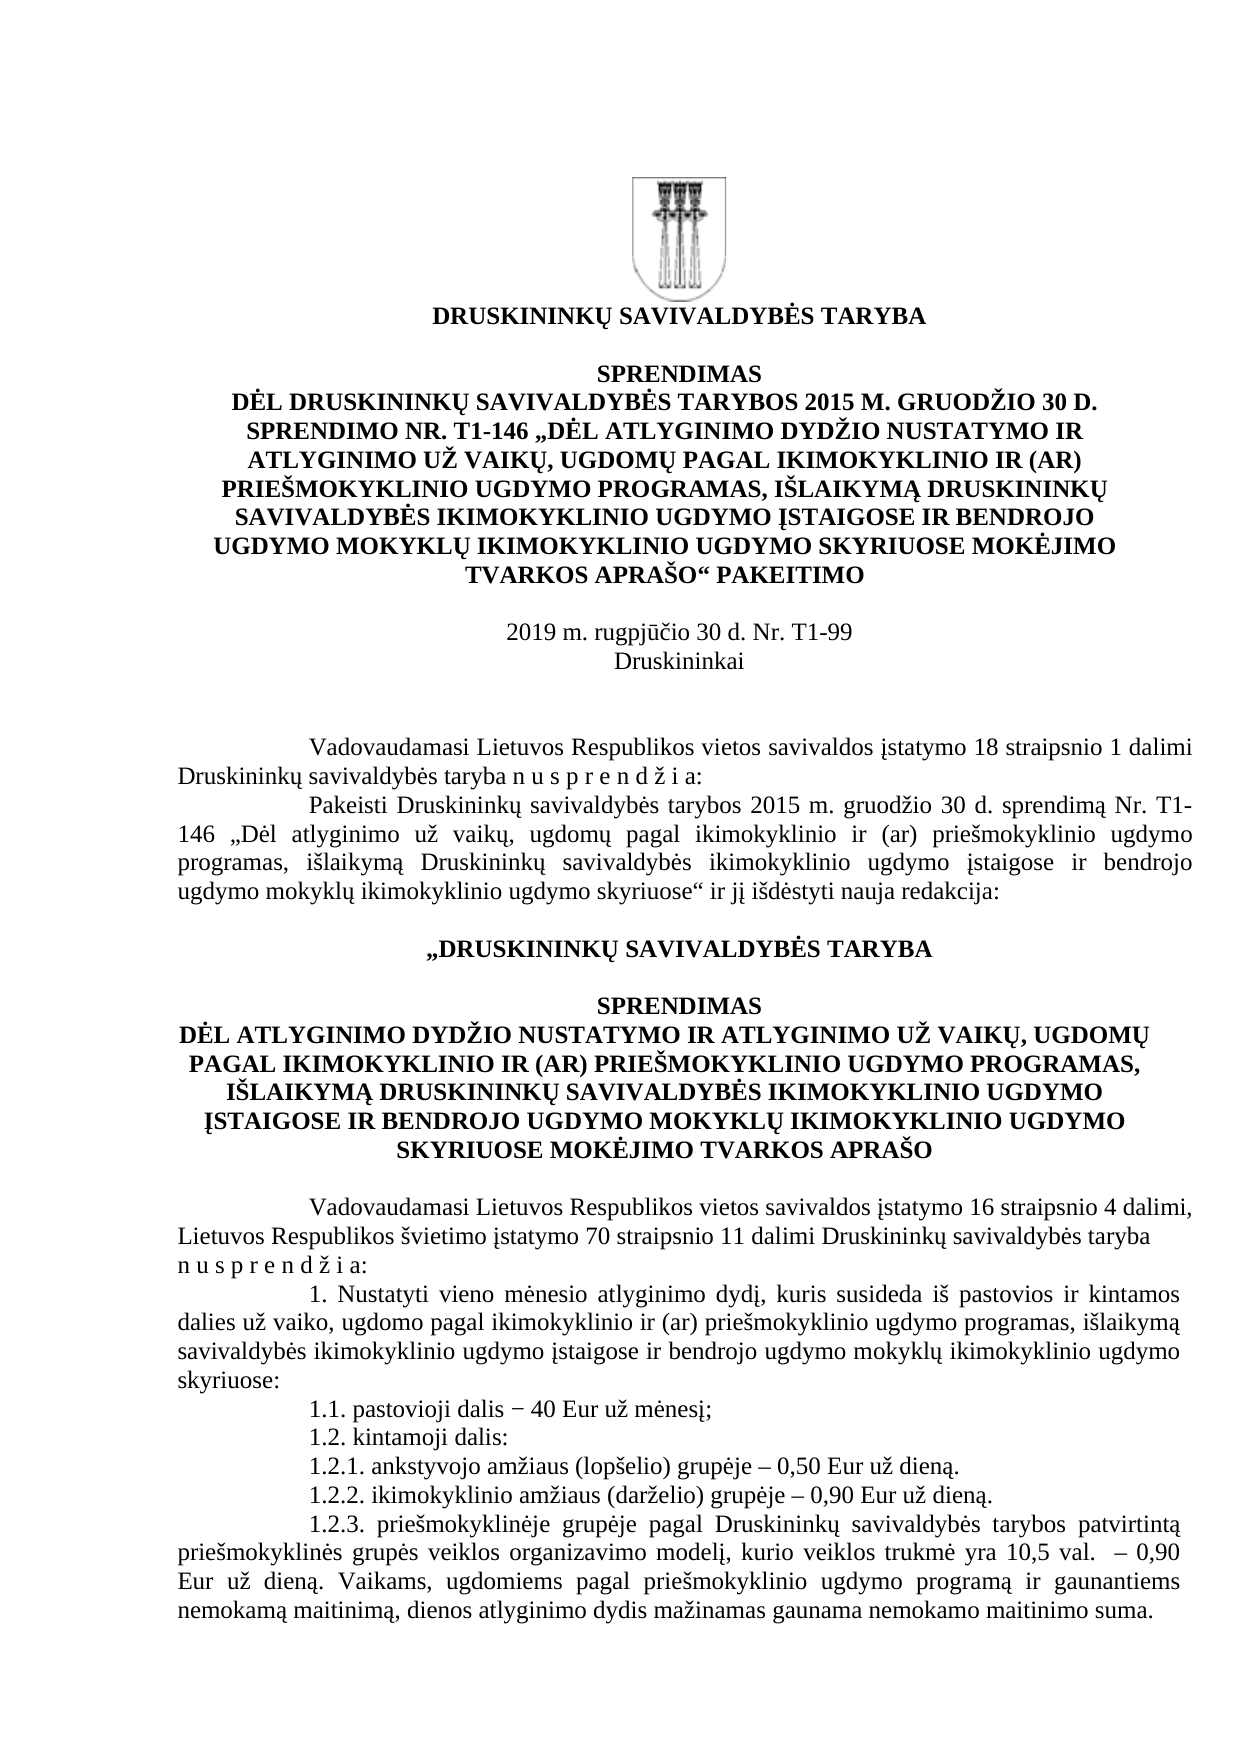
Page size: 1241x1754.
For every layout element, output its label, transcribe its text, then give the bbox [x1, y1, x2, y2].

text DĖL DRUSKININKŲ SAVIVALDYBĖS TARYBOS 2015 M. GRUODŽIO 30 D. SPRENDIMO NR. T1-146 „DĖL ATLYGINIMO DYDŽIO NUSTATYMO IR ATLYGINIMO UŽ VAIKŲ, UGDOMŲ PAGAL IKIMOKYKLINIO IR (AR) PRIEŠMOKYKLINIO UGDYMO PROGRAMAS, IŠLAIKYMĄ DRUSKININKŲ SAVIVALDYBĖS IKIMOKYKLINIO UGDYMO ĮSTAIGOSE IR BENDROJO UGDYMO MOKYKLŲ IKIMOKYKLINIO UGDYMO SKYRIUOSE MOKĖJIMO TVARKOS APRAŠO“ PAKEITIMO [177, 387, 1152, 589]
text Pakeisti Druskininkų savivaldybės tarybos 2015 m. gruodžio 30 d. sprendimą Nr. T1-146 „Dėl atlyginimo už vaikų, ugdomų pagal ikimokyklinio ir (ar) priešmokyklinio ugdymo programas, išlaikymą Druskininkų savivaldybės ikimokyklinio ugdymo įstaigose ir bendrojo ugdymo mokyklų ikimokyklinio ugdymo skyriuose“ ir jį išdėstyti nauja redakcija: [177, 790, 1193, 905]
text n u s p r e n d ž i a: [177, 1250, 1193, 1279]
text Vadovaudamasi Lietuvos Respublikos vietos savivaldos įstatymo 18 straipsnio 1 dalimi Druskininkų savivaldybės taryba n u s p r e n d ž i a: [177, 732, 1193, 790]
text Vadovaudamasi Lietuvos Respublikos vietos savivaldos įstatymo 16 straipsnio 4 dalimi, Lietuvos Respublikos švietimo įstatymo 70 straipsnio 11 dalimi Druskininkų savivaldybės taryba [177, 1192, 1193, 1250]
text „DRUSKININKŲ SAVIVALDYBĖS TARYBA [177, 934, 1181, 962]
text 1.2.3. priešmokyklinėje grupėje pagal Druskininkų savivaldybės tarybos patvirtintą priešmokyklinės grupės veiklos organizavimo modelį, kurio veiklos trukmė yra 10,5 val. – 0,90 Eur už dieną. Vaikams, ugdomiems pagal priešmokyklinio ugdymo programą ir gaunantiems nemokamą maitinimą, dienos atlyginimo dydis mažinamas gaunama nemokamo maitinimo suma. [177, 1509, 1181, 1624]
text 2019 m. rugpjūčio 30 d. Nr. T1-99 [177, 617, 1181, 646]
text 1.2.2. ikimokyklinio amžiaus (darželio) grupėje – 0,90 Eur už dieną. [177, 1480, 1181, 1509]
text 1. Nustatyti vieno mėnesio atlyginimo dydį, kuris susideda iš pastovios ir kintamos dalies už vaiko, ugdomo pagal ikimokyklinio ir (ar) priešmokyklinio ugdymo programas, išlaikymą savivaldybės ikimokyklinio ugdymo įstaigose ir bendrojo ugdymo mokyklų ikimokyklinio ugdymo skyriuose: [177, 1279, 1181, 1394]
text Druskininkai [177, 646, 1181, 675]
text 1.2. kintamoji dalis: [177, 1422, 1181, 1451]
text DĖL ATLYGINIMO DYDŽIO NUSTATYMO IR ATLYGINIMO UŽ VAIKŲ, UGDOMŲ PAGAL IKIMOKYKLINIO IR (AR) PRIEŠMOKYKLINIO UGDYMO PROGRAMAS, IŠLAIKYMĄ DRUSKININKŲ SAVIVALDYBĖS IKIMOKYKLINIO UGDYMO ĮSTAIGOSE IR BENDROJO UGDYMO MOKYKLŲ IKIMOKYKLINIO UGDYMO SKYRIUOSE MOKĖJIMO TVARKOS APRAŠO [177, 1020, 1152, 1164]
text SPRENDIMAS [177, 359, 1181, 387]
text SPRENDIMAS [177, 991, 1181, 1020]
text DRUSKININKŲ SAVIVALDYBĖS TARYBA [177, 301, 1181, 330]
text 1.1. pastovioji dalis − 40 Eur už mėnesį; [177, 1394, 1181, 1422]
text 1.2.1. ankstyvojo amžiaus (lopšelio) grupėje – 0,50 Eur už dieną. [177, 1451, 1181, 1480]
